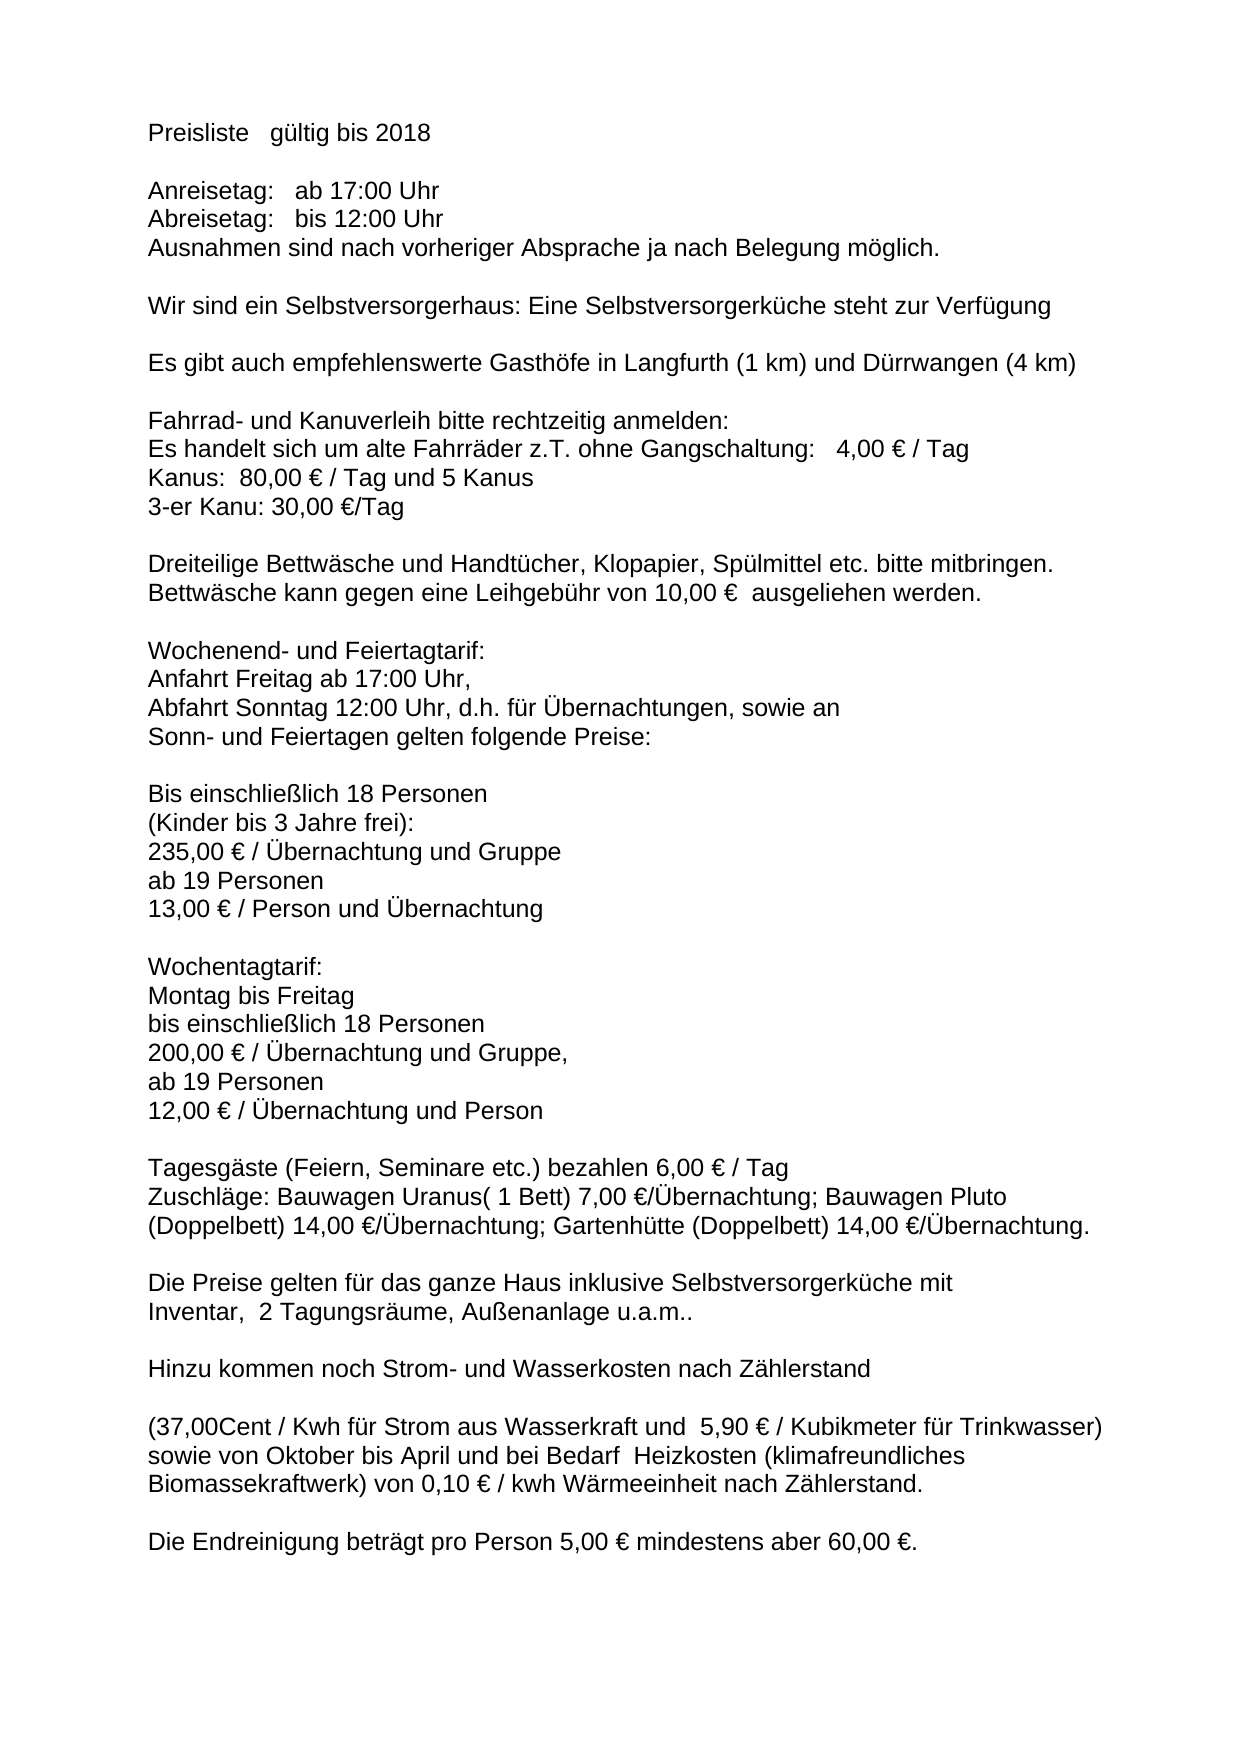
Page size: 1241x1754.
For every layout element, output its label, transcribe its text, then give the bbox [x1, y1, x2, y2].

text 13,00 € / Person und Übernachtung [148, 894, 1122, 923]
text Montag bis Freitag [148, 981, 1122, 1009]
text Preisliste gültig bis 2018 [148, 118, 1122, 147]
text ab 19 Personen [148, 866, 1122, 894]
text 200,00 € / Übernachtung und Gruppe, [148, 1038, 1122, 1067]
text 235,00 € / Übernachtung und Gruppe [148, 837, 1122, 866]
text Kanus: 80,00 € / Tag und 5 Kanus [148, 463, 1122, 492]
text Es handelt sich um alte Fahrräder z.T. ohne Gangschaltung: 4,00 € / Tag [148, 434, 1122, 463]
text bis einschließlich 18 Personen [148, 1009, 1122, 1038]
text Es gibt auch empfehlenswerte Gasthöfe in Langfurth (1 km) und Dürrwangen (4 km) [148, 348, 1122, 377]
text Wochentagtarif: [148, 952, 1122, 981]
text Anfahrt Freitag ab 17:00 Uhr, [148, 664, 1122, 693]
text Dreiteilige Bettwäsche und Handtücher, Klopapier, Spülmittel etc. bitte mitbringen. [148, 549, 1122, 578]
text Inventar, 2 Tagungsräume, Außenanlage u.a.m.. [148, 1297, 1122, 1326]
text Bis einschließlich 18 Personen [148, 779, 1122, 808]
text Sonn- und Feiertagen gelten folgende Preise: [148, 722, 1122, 751]
text 3-er Kanu: 30,00 €/Tag [148, 492, 1122, 521]
text Die Preise gelten für das ganze Haus inklusive Selbstversorgerküche mit [148, 1268, 1122, 1297]
text (Kinder bis 3 Jahre frei): [148, 808, 1122, 837]
text Zuschläge: Bauwagen Uranus( 1 Bett) 7,00 €/Übernachtung; Bauwagen Pluto (Doppelbett) 14,00 €/Übernachtung; Gartenhütte (Doppelbett) 14,00 €/Übernachtung. [148, 1182, 1122, 1239]
text sowie von Oktober bis April und bei Bedarf Heizkosten (klimafreundliches Biomassekraftwerk) von 0,10 € / kwh Wärmeeinheit nach Zählerstand. [148, 1441, 1122, 1498]
text Tagesgäste (Feiern, Seminare etc.) bezahlen 6,00 € / Tag [148, 1153, 1122, 1182]
text Hinzu kommen noch Strom- und Wasserkosten nach Zählerstand [148, 1354, 1122, 1383]
text Wochenend- und Feiertagtarif: [148, 636, 1122, 664]
text Bettwäsche kann gegen eine Leihgebühr von 10,00 € ausgeliehen werden. [148, 578, 1122, 607]
text Abfahrt Sonntag 12:00 Uhr, d.h. für Übernachtungen, sowie an [148, 693, 1122, 722]
text ab 19 Personen [148, 1067, 1122, 1096]
text Fahrrad- und Kanuverleih bitte rechtzeitig anmelden: [148, 406, 1122, 434]
text 12,00 € / Übernachtung und Person [148, 1096, 1122, 1124]
text Abreisetag: bis 12:00 Uhr [148, 204, 1122, 233]
text Anreisetag: ab 17:00 Uhr [148, 176, 1122, 204]
text Die Endreinigung beträgt pro Person 5,00 € mindestens aber 60,00 €. [148, 1527, 1122, 1556]
text (37,00Cent / Kwh für Strom aus Wasserkraft und 5,90 € / Kubikmeter für Trinkwasser) [148, 1412, 1122, 1441]
text Ausnahmen sind nach vorheriger Absprache ja nach Belegung möglich. [148, 233, 1122, 262]
text Wir sind ein Selbstversorgerhaus: Eine Selbstversorgerküche steht zur Verfügung [148, 291, 1122, 319]
